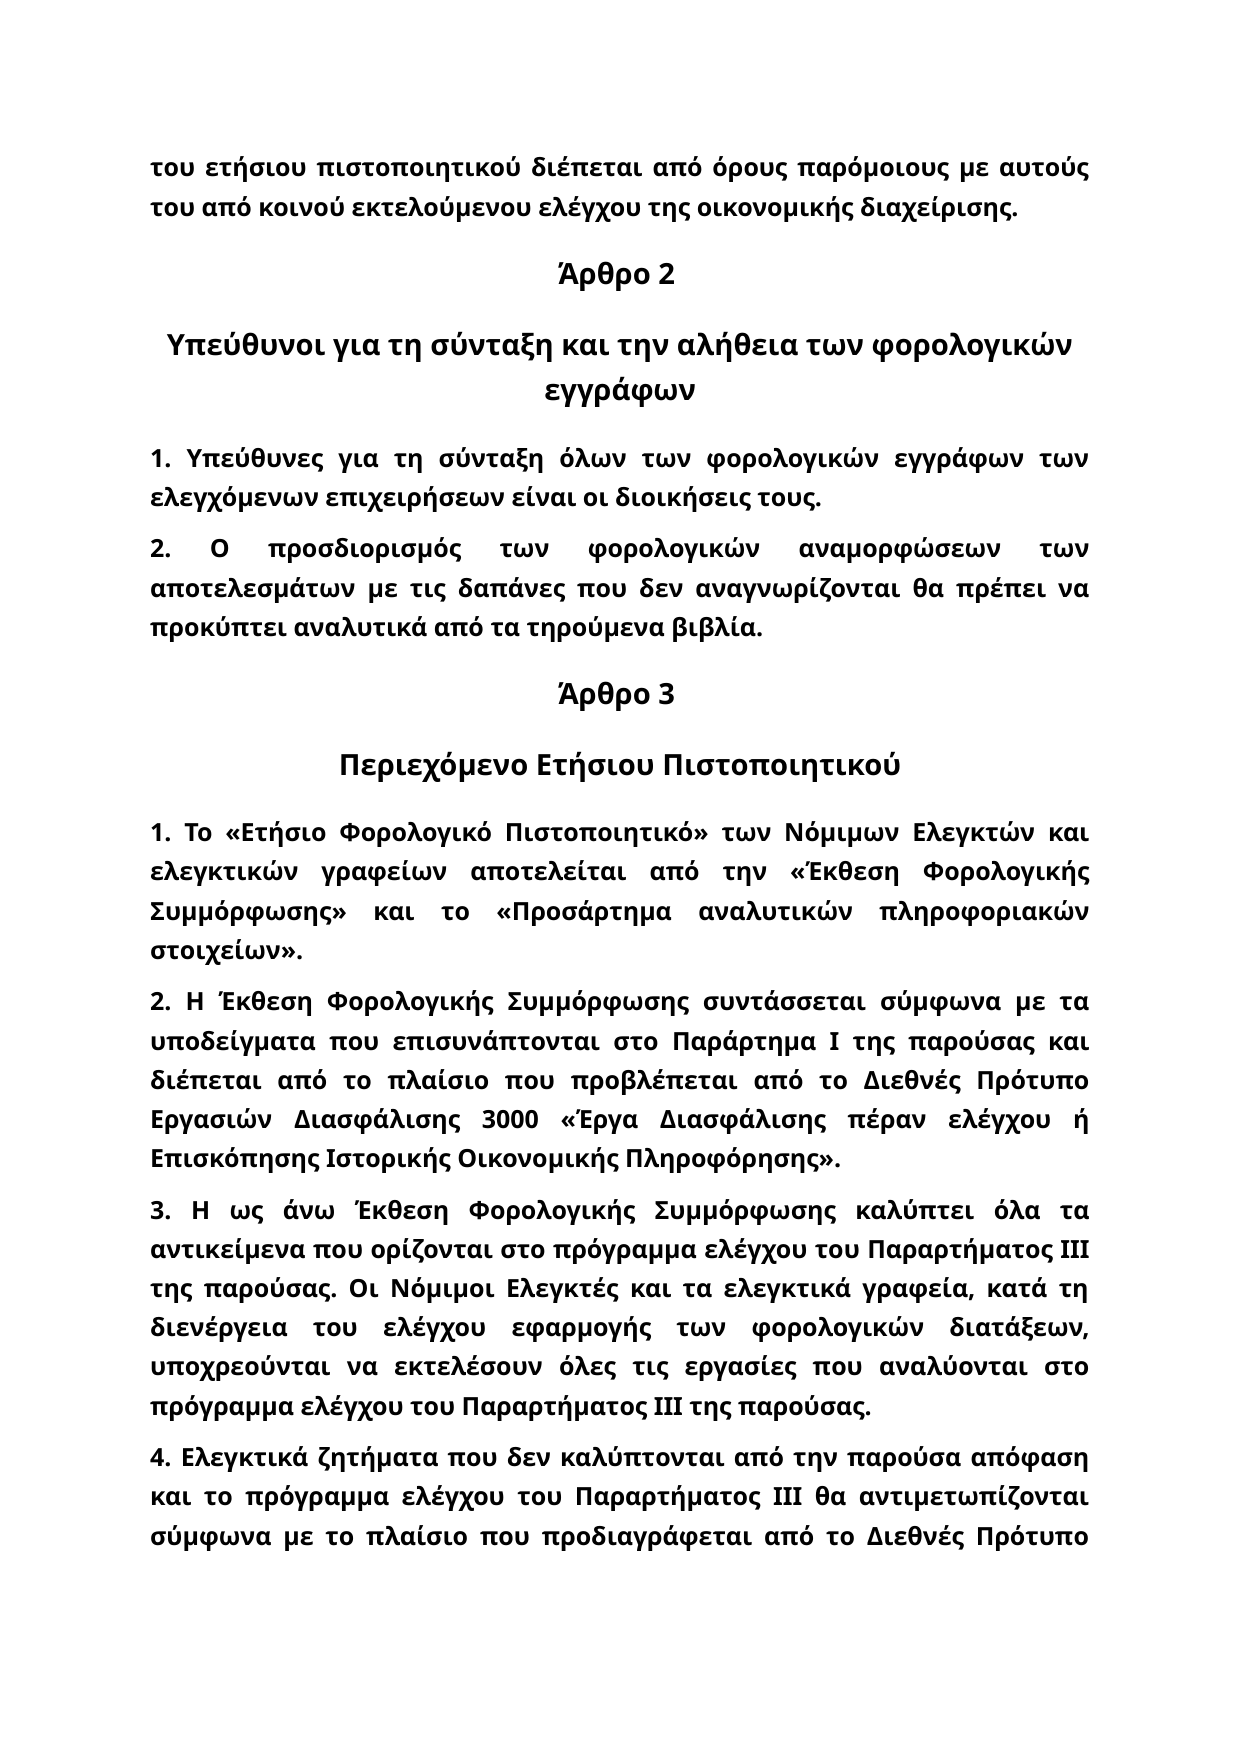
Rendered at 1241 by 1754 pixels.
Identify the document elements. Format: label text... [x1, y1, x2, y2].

text 4. Ελεγκτικά ζητήματα που δεν καλύπτονται από την παρούσα απόφαση και το πρόγραμμα ελέγχου του Παραρτήματος ΙΙΙ θα αντιμετωπίζονται σύμφωνα με το πλαίσιο που προδιαγράφεται από το Διεθνές Πρότυπο [150, 1440, 1090, 1552]
text 2. Η Έκθεση Φορολογικής Συμμόρφωσης συντάσσεται σύμφωνα με τα υποδείγματα που επισυνάπτονται στο Παράρτημα Ι της παρούσας και διέπεται από το πλαίσιο που προβλέπεται από το Διεθνές Πρότυπο Εργασιών Διασφάλισης 3000 «Έργα Διασφάλισης πέραν ελέγχου ή Επισκόπησης Ιστορικής Οικονομικής Πληροφόρησης». [150, 984, 1090, 1175]
text 1. Υπεύθυνες για τη σύνταξη όλων των φορολογικών εγγράφων των ελεγχόμενων επιχειρήσεων είναι οι διοικήσεις τους. [150, 440, 1090, 513]
text 3. Η ως άνω Έκθεση Φορολογικής Συμμόρφωσης καλύπτει όλα τα αντικείμενα που ορίζονται στο πρόγραμμα ελέγχου του Παραρτήματος ΙΙΙ της παρούσας. Οι Νόμιμοι Ελεγκτές και τα ελεγκτικά γραφεία, κατά τη διενέργεια του ελέγχου εφαρμογής των φορολογικών διατάξεων, υποχρεούνται να εκτελέσουν όλες τις εργασίες που αναλύονται στο πρόγραμμα ελέγχου του Παραρτήματος ΙΙΙ της παρούσας. [150, 1192, 1090, 1422]
text του ετήσιου πιστοποιητικού διέπεται από όρους παρόμοιους με αυτούς του από κοινού εκτελούμενου ελέγχου της οικονομικής διαχείρισης. [150, 150, 1090, 223]
subtitle Άρθρο 3 [150, 673, 1090, 713]
subtitle Περιεχόμενο Ετήσιου Πιστοποιητικού [150, 744, 1090, 784]
subtitle Υπεύθυνοι για τη σύνταξη και την αλήθεια των φορολογικών εγγράφων [150, 324, 1090, 409]
subtitle Άρθρο 2 [150, 253, 1090, 293]
text 1. Το «Ετήσιο Φορολογικό Πιστοποιητικό» των Νόμιμων Ελεγκτών και ελεγκτικών γραφείων αποτελείται από την «Έκθεση Φορολογικής Συμμόρφωσης» και το «Προσάρτημα αναλυτικών πληροφοριακών στοιχείων». [150, 815, 1090, 966]
text 2. Ο προσδιορισμός των φορολογικών αναμορφώσεων των αποτελεσμάτων με τις δαπάνες που δεν αναγνωρίζονται θα πρέπει να προκύπτει αναλυτικά από τα τηρούμενα βιβλία. [150, 531, 1090, 643]
